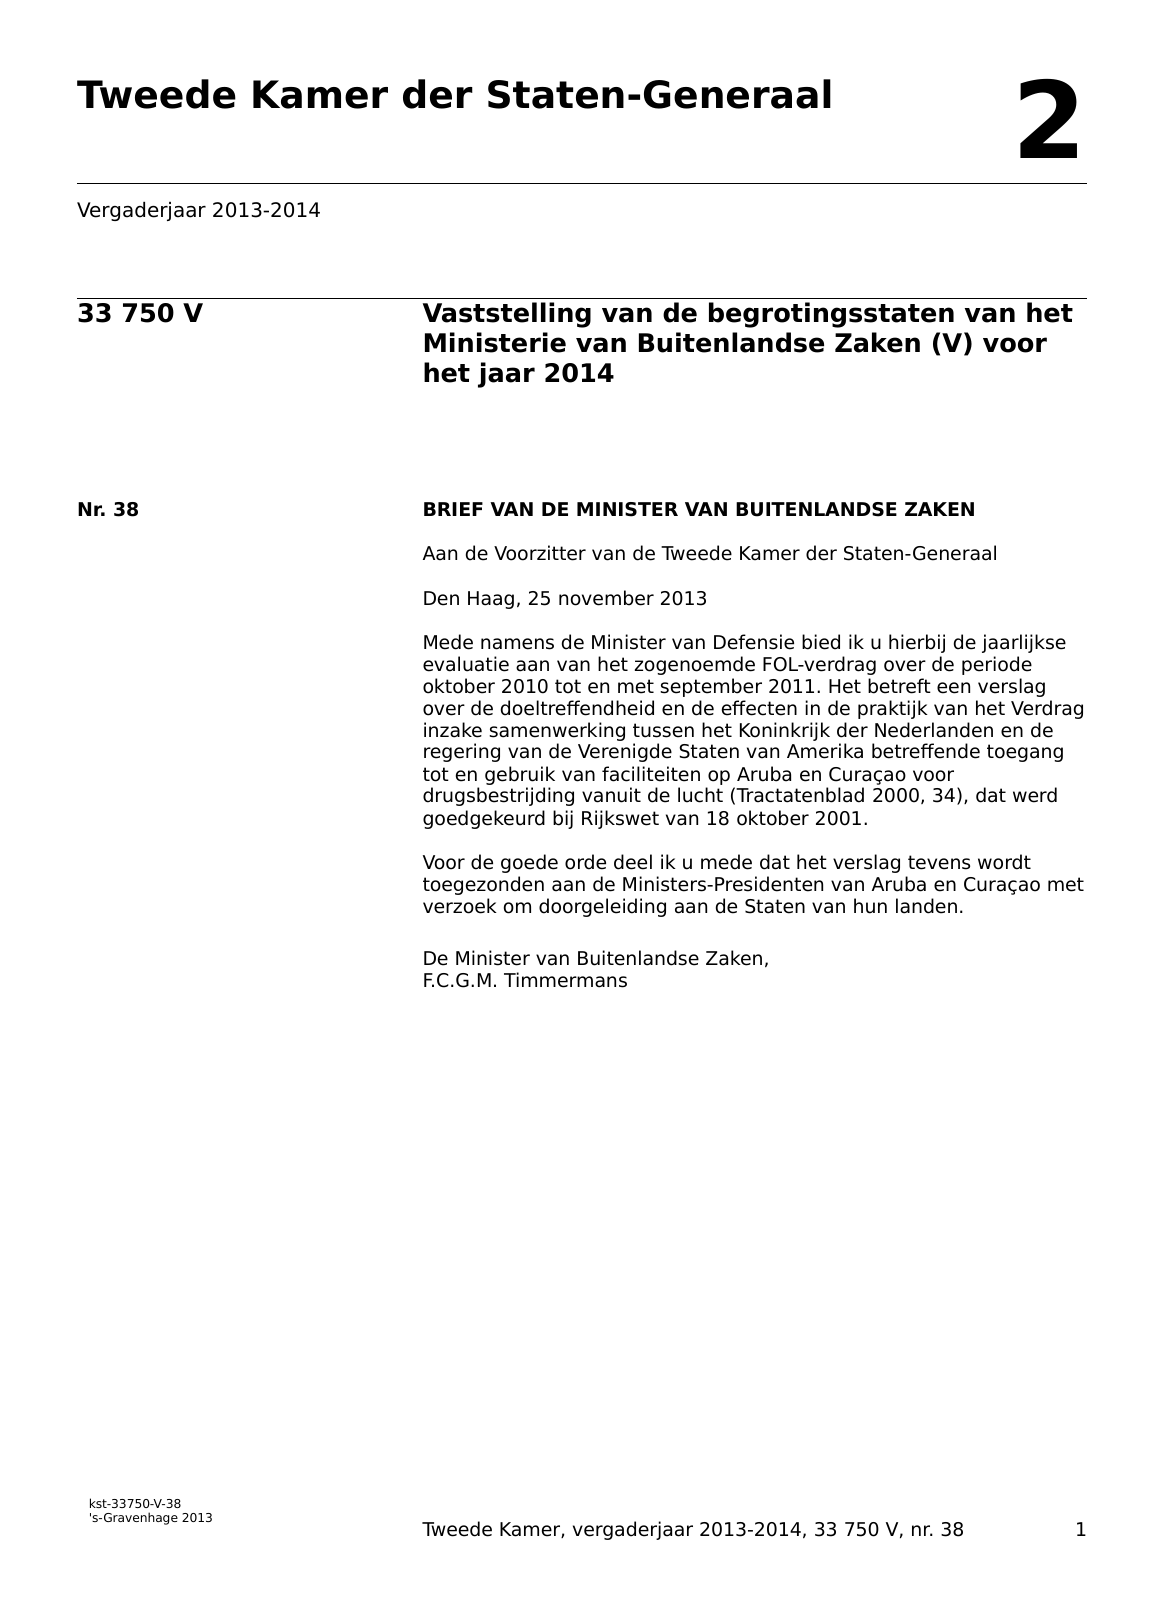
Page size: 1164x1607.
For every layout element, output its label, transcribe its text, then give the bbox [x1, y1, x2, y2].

text De Minister van Buitenlandse Zaken, F.C.G.M. Timmermans [422, 947, 1087, 991]
text Voor de goede orde deel ik u mede dat het verslag tevens wordt toegezonden aan de Ministers-Presidenten van Aruba en Curaçao met verzoek om doorgeleiding aan de Staten van hun landen. [422, 852, 1087, 917]
table_header 2 [886, 59, 1087, 183]
table_cell Vergaderjaar 2013-2014 [77, 184, 1087, 298]
text Mede namens de Minister van Defensie bied ik u hierbij de jaarlijkse evaluatie aan van het zogenoemde FOL-verdrag over de periode oktober 2010 tot en met september 2011. Het betreft een verslag over de doeltreffendheid en de effecten in de praktijk van het Verdrag inzake samenwerking tussen het Koninkrijk der Nederlanden en de regering van de Verenigde Staten van Amerika betreffende toegang tot en gebruik van faciliteiten op Aruba en Curaçao voor drugsbestrijding vanuit de lucht (Tractatenblad 2000, 34), dat werd goedgekeurd bij Rijkswet van 18 oktober 2001. [422, 632, 1087, 829]
text Den Haag, 25 november 2013 [422, 587, 1087, 609]
text kst-33750-V-38 [88, 1497, 323, 1511]
table_header Tweede Kamer der Staten-Generaal [77, 59, 886, 183]
text 's-Gravenhage 2013 [88, 1511, 323, 1525]
subtitle 33 750 V Vaststelling van de begrotingsstaten van het Ministerie van Buitenlandse Zaken (V) voor het jaar 2014 [77, 299, 1087, 388]
subtitle Nr. 38 BRIEF VAN DE MINISTER VAN BUITENLANDSE ZAKEN [77, 499, 1087, 521]
text Aan de Voorzitter van de Tweede Kamer der Staten-Generaal [422, 543, 1087, 565]
